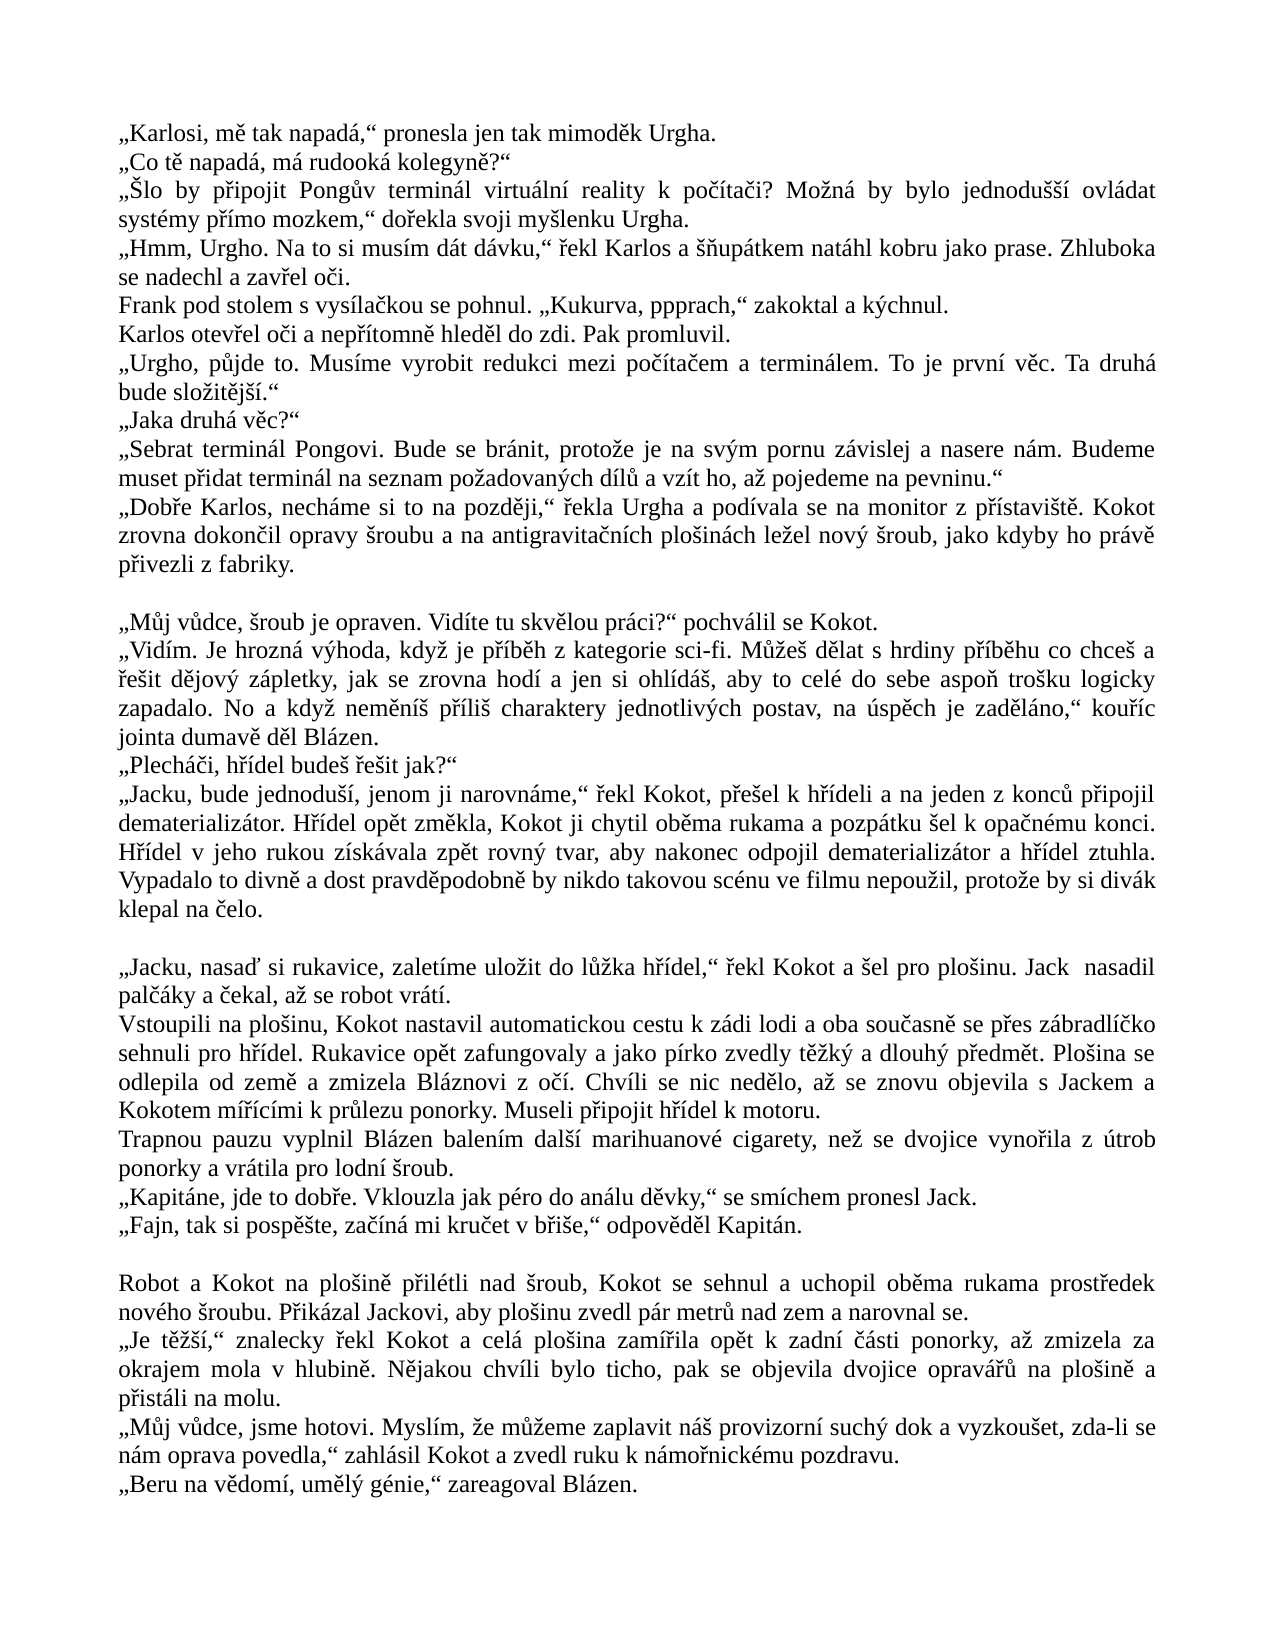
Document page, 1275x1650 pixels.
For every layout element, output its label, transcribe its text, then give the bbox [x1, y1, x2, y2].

text Karlos otevřel oči a nepřítomně hleděl do zdi. Pak promluvil. [118, 319, 1157, 348]
text „Plecháči, hřídel budeš řešit jak?“ [118, 751, 1157, 779]
text „Sebrat terminál Pongovi. Bude se bránit, protože je na svým pornu závislej a nasere nám. Budeme muset přidat terminál na seznam požadovaných dílů a vzít ho, až pojedeme na pevninu.“ [118, 434, 1157, 492]
text Frank pod stolem s vysílačkou se pohnul. „Kukurva, ppprach,“ zakoktal a kýchnul. [118, 291, 1157, 319]
text Vstoupili na plošinu, Kokot nastavil automatickou cestu k zádi lodi a oba současně se přes zábradlíčko sehnuli pro hřídel. Rukavice opět zafungovaly a jako pírko zvedly těžký a dlouhý předmět. Plošina se odlepila od země a zmizela Bláznovi z očí. Chvíli se nic nedělo, až se znovu objevila s Jackem a Kokotem mířícími k průlezu ponorky. Museli připojit hřídel k motoru. [118, 1009, 1157, 1124]
text „Karlosi, mě tak napadá,“ pronesla jen tak mimoděk Urgha. [118, 118, 1157, 147]
text „Jacku, nasaď si rukavice, zaletíme uložit do lůžka hřídel,“ řekl Kokot a šel pro plošinu. Jack nasadil palčáky a čekal, až se robot vrátí. [118, 952, 1157, 1009]
text „Jaka druhá věc?“ [118, 406, 1157, 434]
text „Jacku, bude jednoduší, jenom ji narovnáme,“ řekl Kokot, přešel k hřídeli a na jeden z konců připojil dematerializátor. Hřídel opět změkla, Kokot ji chytil oběma rukama a pozpátku šel k opačnému konci. Hřídel v jeho rukou získávala zpět rovný tvar, aby nakonec odpojil dematerializátor a hřídel ztuhla. Vypadalo to divně a dost pravděpodobně by nikdo takovou scénu ve filmu nepoužil, protože by si divák klepal na čelo. [118, 779, 1157, 923]
text „Beru na vědomí, umělý génie,“ zareagoval Blázen. [118, 1469, 1157, 1498]
text „Můj vůdce, šroub je opraven. Vidíte tu skvělou práci?“ pochválil se Kokot. [118, 607, 1157, 636]
text Robot a Kokot na plošině přilétli nad šroub, Kokot se sehnul a uchopil oběma rukama prostředek nového šroubu. Přikázal Jackovi, aby plošinu zvedl pár metrů nad zem a narovnal se. [118, 1268, 1157, 1326]
text „Můj vůdce, jsme hotovi. Myslím, že můžeme zaplavit náš provizorní suchý dok a vyzkoušet, zda-li se nám oprava povedla,“ zahlásil Kokot a zvedl ruku k námořnickému pozdravu. [118, 1412, 1157, 1469]
text „Kapitáne, jde to dobře. Vklouzla jak péro do análu děvky,“ se smíchem pronesl Jack. [118, 1182, 1157, 1211]
text „Je těžší,“ znalecky řekl Kokot a celá plošina zamířila opět k zadní části ponorky, až zmizela za okrajem mola v hlubině. Nějakou chvíli bylo ticho, pak se objevila dvojice opravářů na plošině a přistáli na molu. [118, 1326, 1157, 1412]
text „Fajn, tak si pospěšte, začíná mi kručet v břiše,“ odpověděl Kapitán. [118, 1211, 1157, 1239]
text „Urgho, půjde to. Musíme vyrobit redukci mezi počítačem a terminálem. To je první věc. Ta druhá bude složitější.“ [118, 348, 1157, 406]
text „Šlo by připojit Pongův terminál virtuální reality k počítači? Možná by bylo jednodušší ovládat systémy přímo mozkem,“ dořekla svoji myšlenku Urgha. [118, 176, 1157, 233]
text „Vidím. Je hrozná výhoda, když je příběh z kategorie sci-fi. Můžeš dělat s hrdiny příběhu co chceš a řešit dějový zápletky, jak se zrovna hodí a jen si ohlídáš, aby to celé do sebe aspoň trošku logicky zapadalo. No a když neměníš příliš charaktery jednotlivých postav, na úspěch je zaděláno,“ kouříc jointa dumavě děl Blázen. [118, 636, 1157, 751]
text „Co tě napadá, má rudooká kolegyně?“ [118, 147, 1157, 176]
text „Dobře Karlos, necháme si to na později,“ řekla Urgha a podívala se na monitor z přístaviště. Kokot zrovna dokončil opravy šroubu a na antigravitačních plošinách ležel nový šroub, jako kdyby ho právě přivezli z fabriky. [118, 492, 1157, 578]
text Trapnou pauzu vyplnil Blázen balením další marihuanové cigarety, než se dvojice vynořila z útrob ponorky a vrátila pro lodní šroub. [118, 1124, 1157, 1182]
text „Hmm, Urgho. Na to si musím dát dávku,“ řekl Karlos a šňupátkem natáhl kobru jako prase. Zhluboka se nadechl a zavřel oči. [118, 233, 1157, 291]
